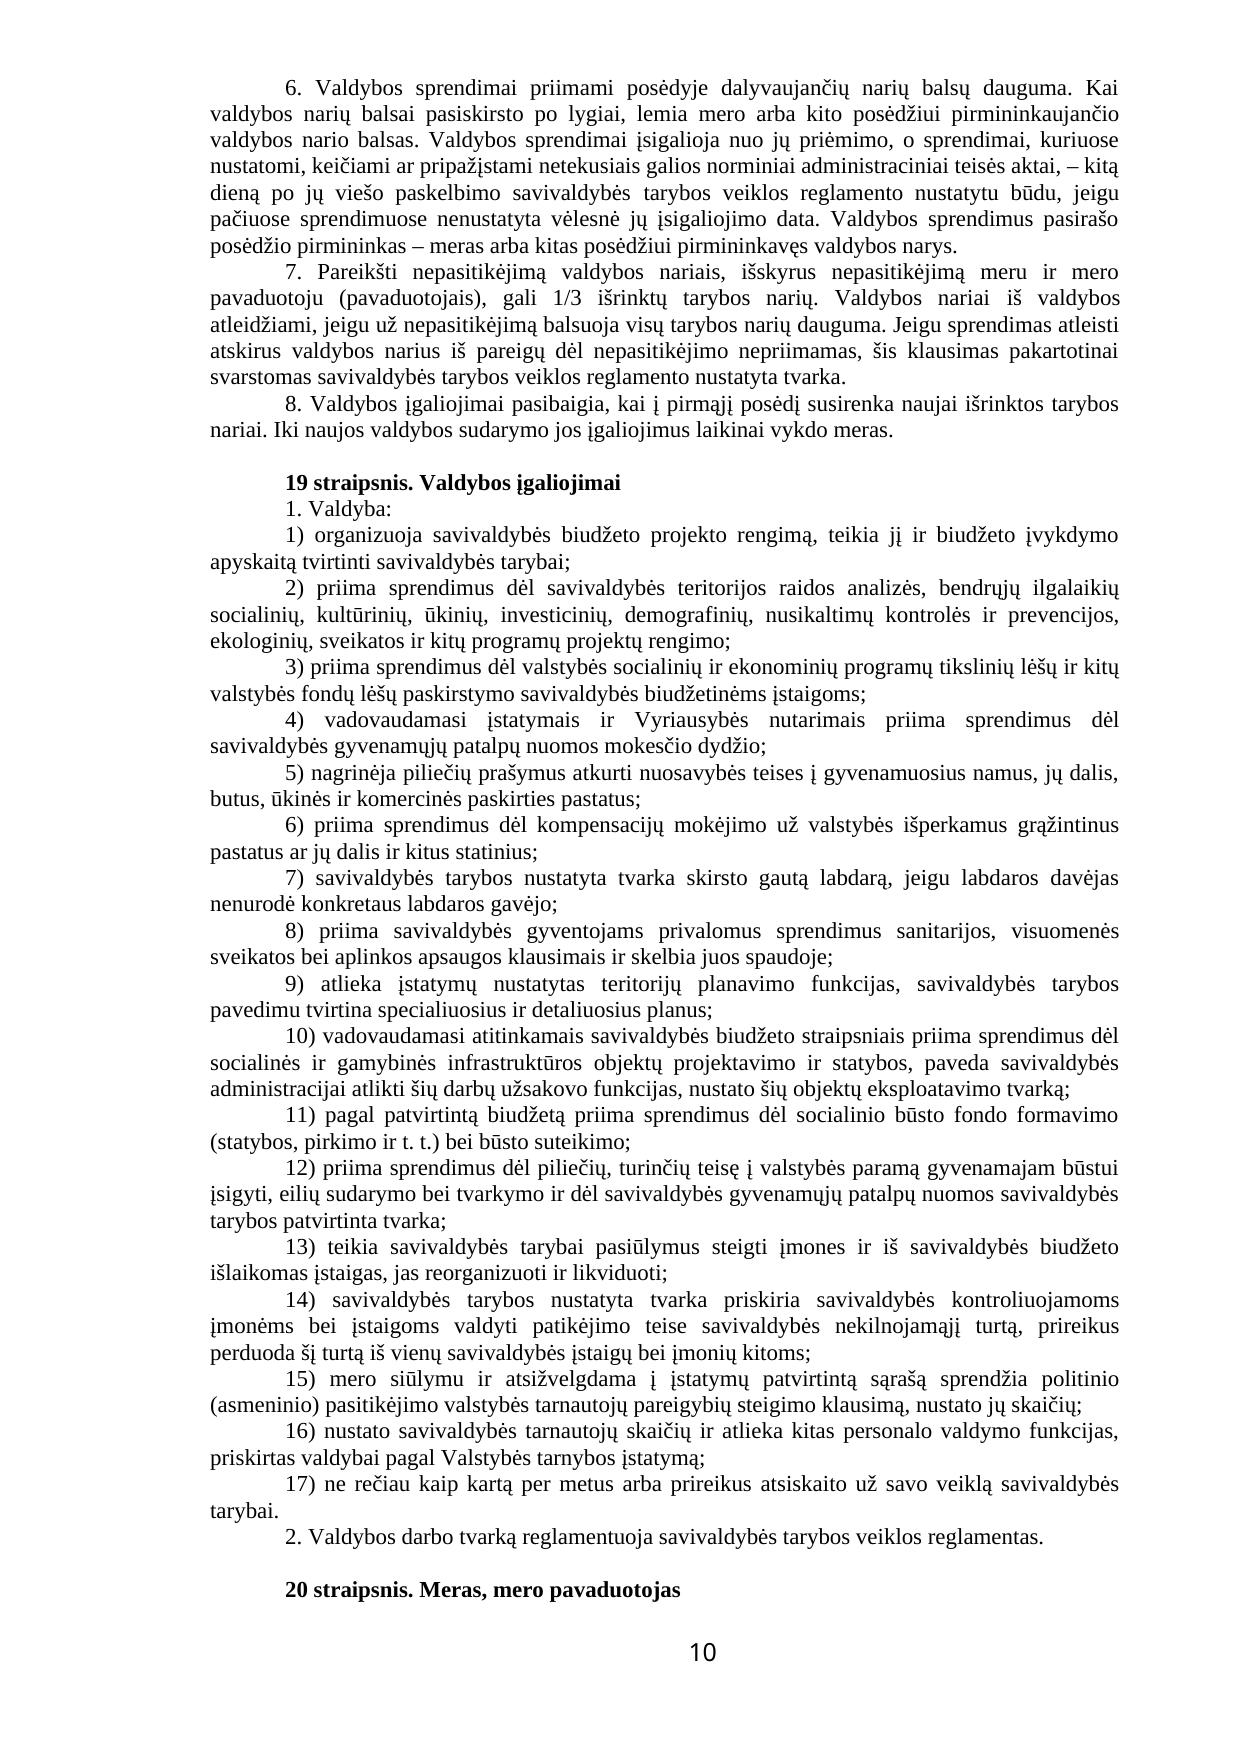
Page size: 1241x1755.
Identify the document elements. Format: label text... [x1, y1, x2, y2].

text 2) priima sprendimus dėl savivaldybės teritorijos raidos analizės, bendrųjų ilgalaikių socialinių, kultūrinių, ūkinių, investicinių, demografinių, nusikaltimų kontrolės ir prevencijos, ekologinių, sveikatos ir kitų programų projektų rengimo; [210, 574, 1120, 653]
text 6. Valdybos sprendimai priimami posėdyje dalyvaujančių narių balsų dauguma. Kai valdybos narių balsai pasiskirsto po lygiai, lemia mero arba kito posėdžiui pirmininkaujančio valdybos nario balsas. Valdybos sprendimai įsigalioja nuo jų priėmimo, o sprendimai, kuriuose nustatomi, keičiami ar pripažįstami netekusiais galios norminiai administraciniai teisės aktai, – kitą dieną po jų viešo paskelbimo savivaldybės tarybos veiklos reglamento nustatytu būdu, jeigu pačiuose sprendimuose nenustatyta vėlesnė jų įsigaliojimo data. Valdybos sprendimus pasirašo posėdžio pirmininkas – meras arba kitas posėdžiui pirmininkavęs valdybos narys. [210, 73, 1120, 258]
text 2. Valdybos darbo tvarką reglamentuoja savivaldybės tarybos veiklos reglamentas. [210, 1523, 1120, 1549]
text 1. Valdyba: [210, 495, 1120, 522]
text 6) priima sprendimus dėl kompensacijų mokėjimo už valstybės išperkamus grąžintinus pastatus ar jų dalis ir kitus statinius; [210, 811, 1120, 864]
text 11) pagal patvirtintą biudžetą priima sprendimus dėl socialinio būsto fondo formavimo (statybos, pirkimo ir t. t.) bei būsto suteikimo; [210, 1101, 1120, 1154]
text 14) savivaldybės tarybos nustatyta tvarka priskiria savivaldybės kontroliuojamoms įmonėms bei įstaigoms valdyti patikėjimo teise savivaldybės nekilnojamąjį turtą, prireikus perduoda šį turtą iš vienų savivaldybės įstaigų bei įmonių kitoms; [210, 1286, 1120, 1365]
text 7) savivaldybės tarybos nustatyta tvarka skirsto gautą labdarą, jeigu labdaros davėjas nenurodė konkretaus labdaros gavėjo; [210, 864, 1120, 917]
text 19 straipsnis. Valdybos įgaliojimai [210, 469, 1120, 495]
text 13) teikia savivaldybės tarybai pasiūlymus steigti įmones ir iš savivaldybės biudžeto išlaikomas įstaigas, jas reorganizuoti ir likviduoti; [210, 1233, 1120, 1286]
text 16) nustato savivaldybės tarnautojų skaičių ir atlieka kitas personalo valdymo funkcijas, priskirtas valdybai pagal Valstybės tarnybos įstatymą; [210, 1418, 1120, 1470]
text 9) atlieka įstatymų nustatytas teritorijų planavimo funkcijas, savivaldybės tarybos pavedimu tvirtina specialiuosius ir detaliuosius planus; [210, 969, 1120, 1022]
text 12) priima sprendimus dėl piliečių, turinčių teisę į valstybės paramą gyvenamajam būstui įsigyti, eilių sudarymo bei tvarkymo ir dėl savivaldybės gyvenamųjų patalpų nuomos savivaldybės tarybos patvirtinta tvarka; [210, 1154, 1120, 1233]
text 10) vadovaudamasi atitinkamais savivaldybės biudžeto straipsniais priima sprendimus dėl socialinės ir gamybinės infrastruktūros objektų projektavimo ir statybos, paveda savivaldybės administracijai atlikti šių darbų užsakovo funkcijas, nustato šių objektų eksploatavimo tvarką; [210, 1022, 1120, 1101]
text 15) mero siūlymu ir atsižvelgdama į įstatymų patvirtintą sąrašą sprendžia politinio (asmeninio) pasitikėjimo valstybės tarnautojų pareigybių steigimo klausimą, nustato jų skaičių; [210, 1365, 1120, 1418]
text 20 straipsnis. Meras, mero pavaduotojas [210, 1576, 1120, 1602]
text 8. Valdybos įgaliojimai pasibaigia, kai į pirmąjį posėdį susirenka naujai išrinktos tarybos nariai. Iki naujos valdybos sudarymo jos įgaliojimus laikinai vykdo meras. [210, 390, 1120, 442]
text 17) ne rečiau kaip kartą per metus arba prireikus atsiskaito už savo veiklą savivaldybės tarybai. [210, 1470, 1120, 1523]
text 5) nagrinėja piliečių prašymus atkurti nuosavybės teises į gyvenamuosius namus, jų dalis, butus, ūkinės ir komercinės paskirties pastatus; [210, 759, 1120, 811]
text 1) organizuoja savivaldybės biudžeto projekto rengimą, teikia jį ir biudžeto įvykdymo apyskaitą tvirtinti savivaldybės tarybai; [210, 522, 1120, 574]
text 7. Pareikšti nepasitikėjimą valdybos nariais, išskyrus nepasitikėjimą meru ir mero pavaduotoju (pavaduotojais), gali 1/3 išrinktų tarybos narių. Valdybos nariai iš valdybos atleidžiami, jeigu už nepasitikėjimą balsuoja visų tarybos narių dauguma. Jeigu sprendimas atleisti atskirus valdybos narius iš pareigų dėl nepasitikėjimo nepriimamas, šis klausimas pakartotinai svarstomas savivaldybės tarybos veiklos reglamento nustatyta tvarka. [210, 258, 1120, 390]
text 4) vadovaudamasi įstatymais ir Vyriausybės nutarimais priima sprendimus dėl savivaldybės gyvenamųjų patalpų nuomos mokesčio dydžio; [210, 706, 1120, 759]
text 8) priima savivaldybės gyventojams privalomus sprendimus sanitarijos, visuomenės sveikatos bei aplinkos apsaugos klausimais ir skelbia juos spaudoje; [210, 917, 1120, 969]
text 3) priima sprendimus dėl valstybės socialinių ir ekonominių programų tikslinių lėšų ir kitų valstybės fondų lėšų paskirstymo savivaldybės biudžetinėms įstaigoms; [210, 653, 1120, 706]
